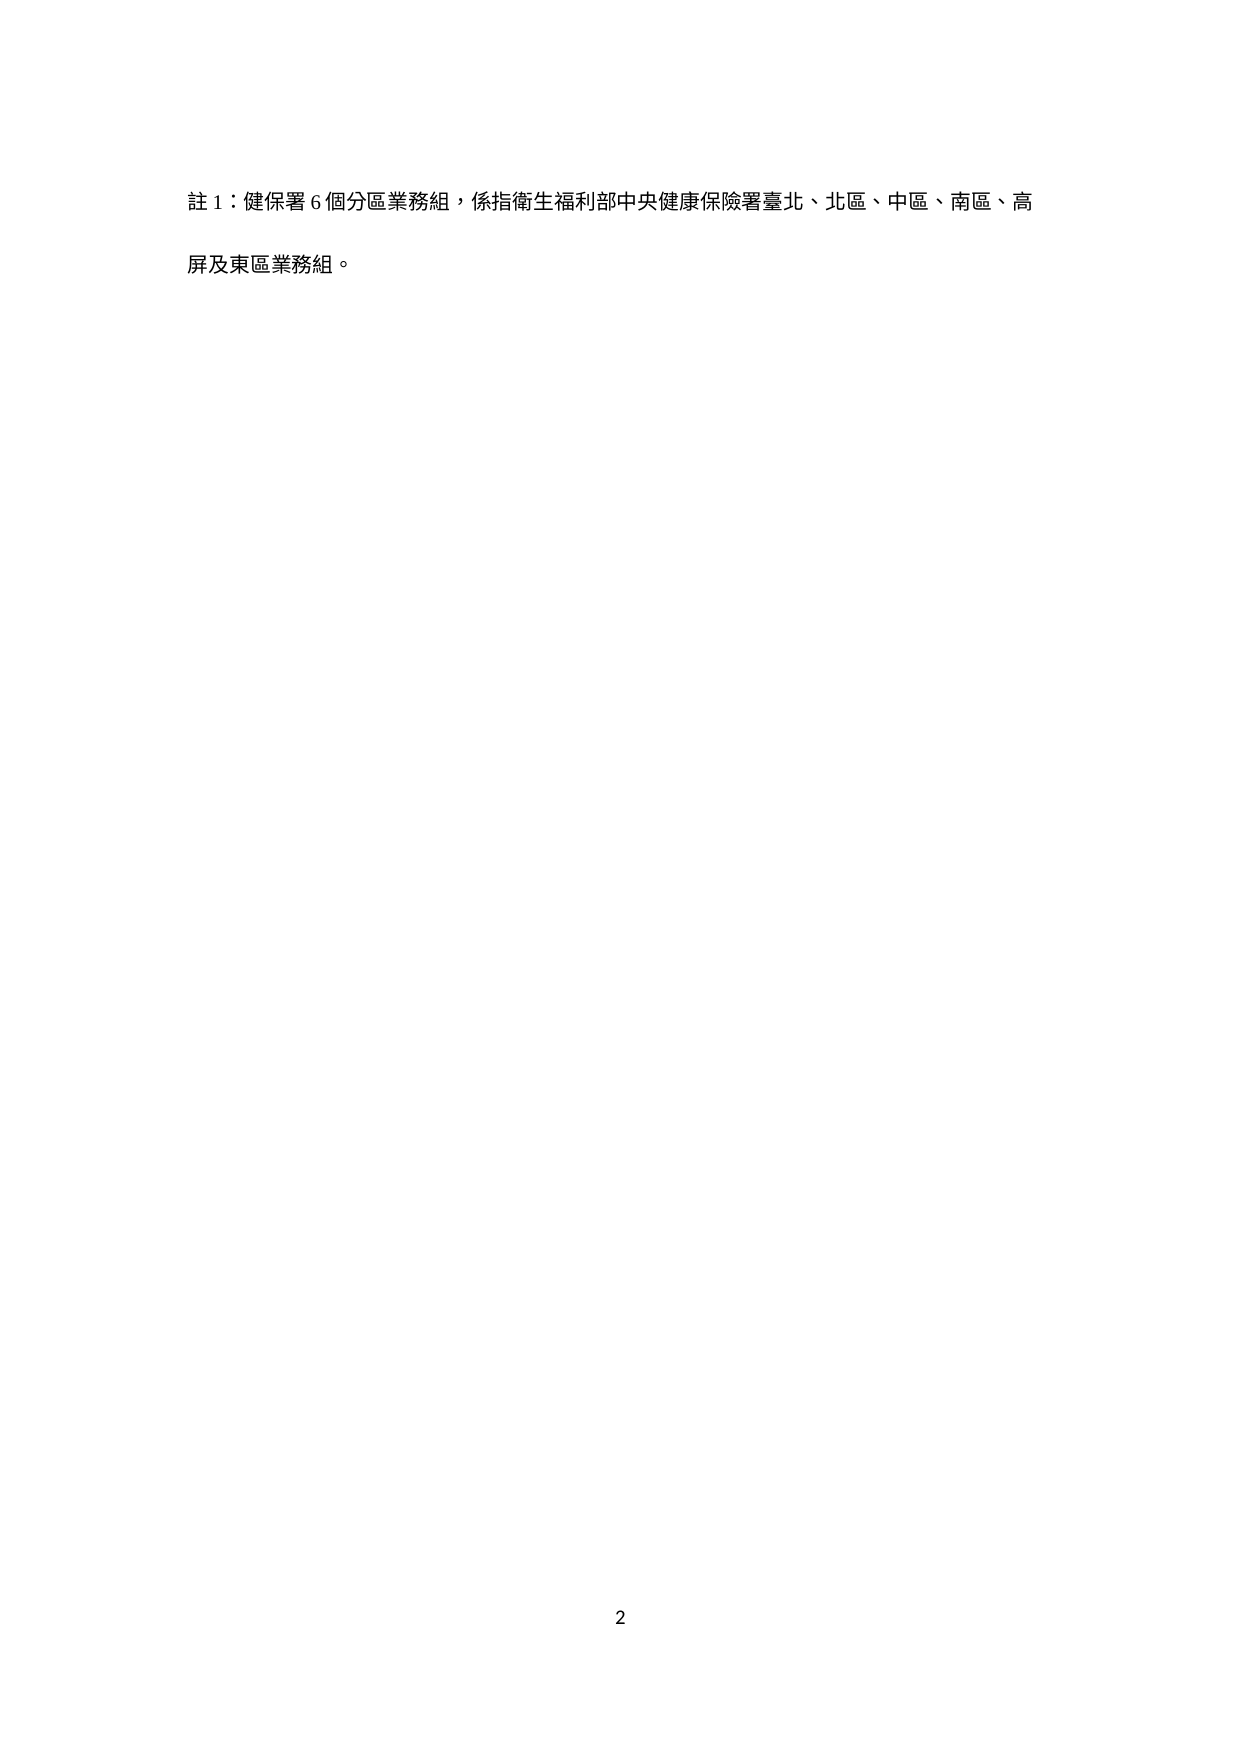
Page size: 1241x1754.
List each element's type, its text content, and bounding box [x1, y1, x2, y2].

text 註1：健保署6個分區業務組，係指衛生福利部中央健康保險署臺北、北區、中區、南區、高屏及東區業務組。 [187, 159, 1046, 284]
